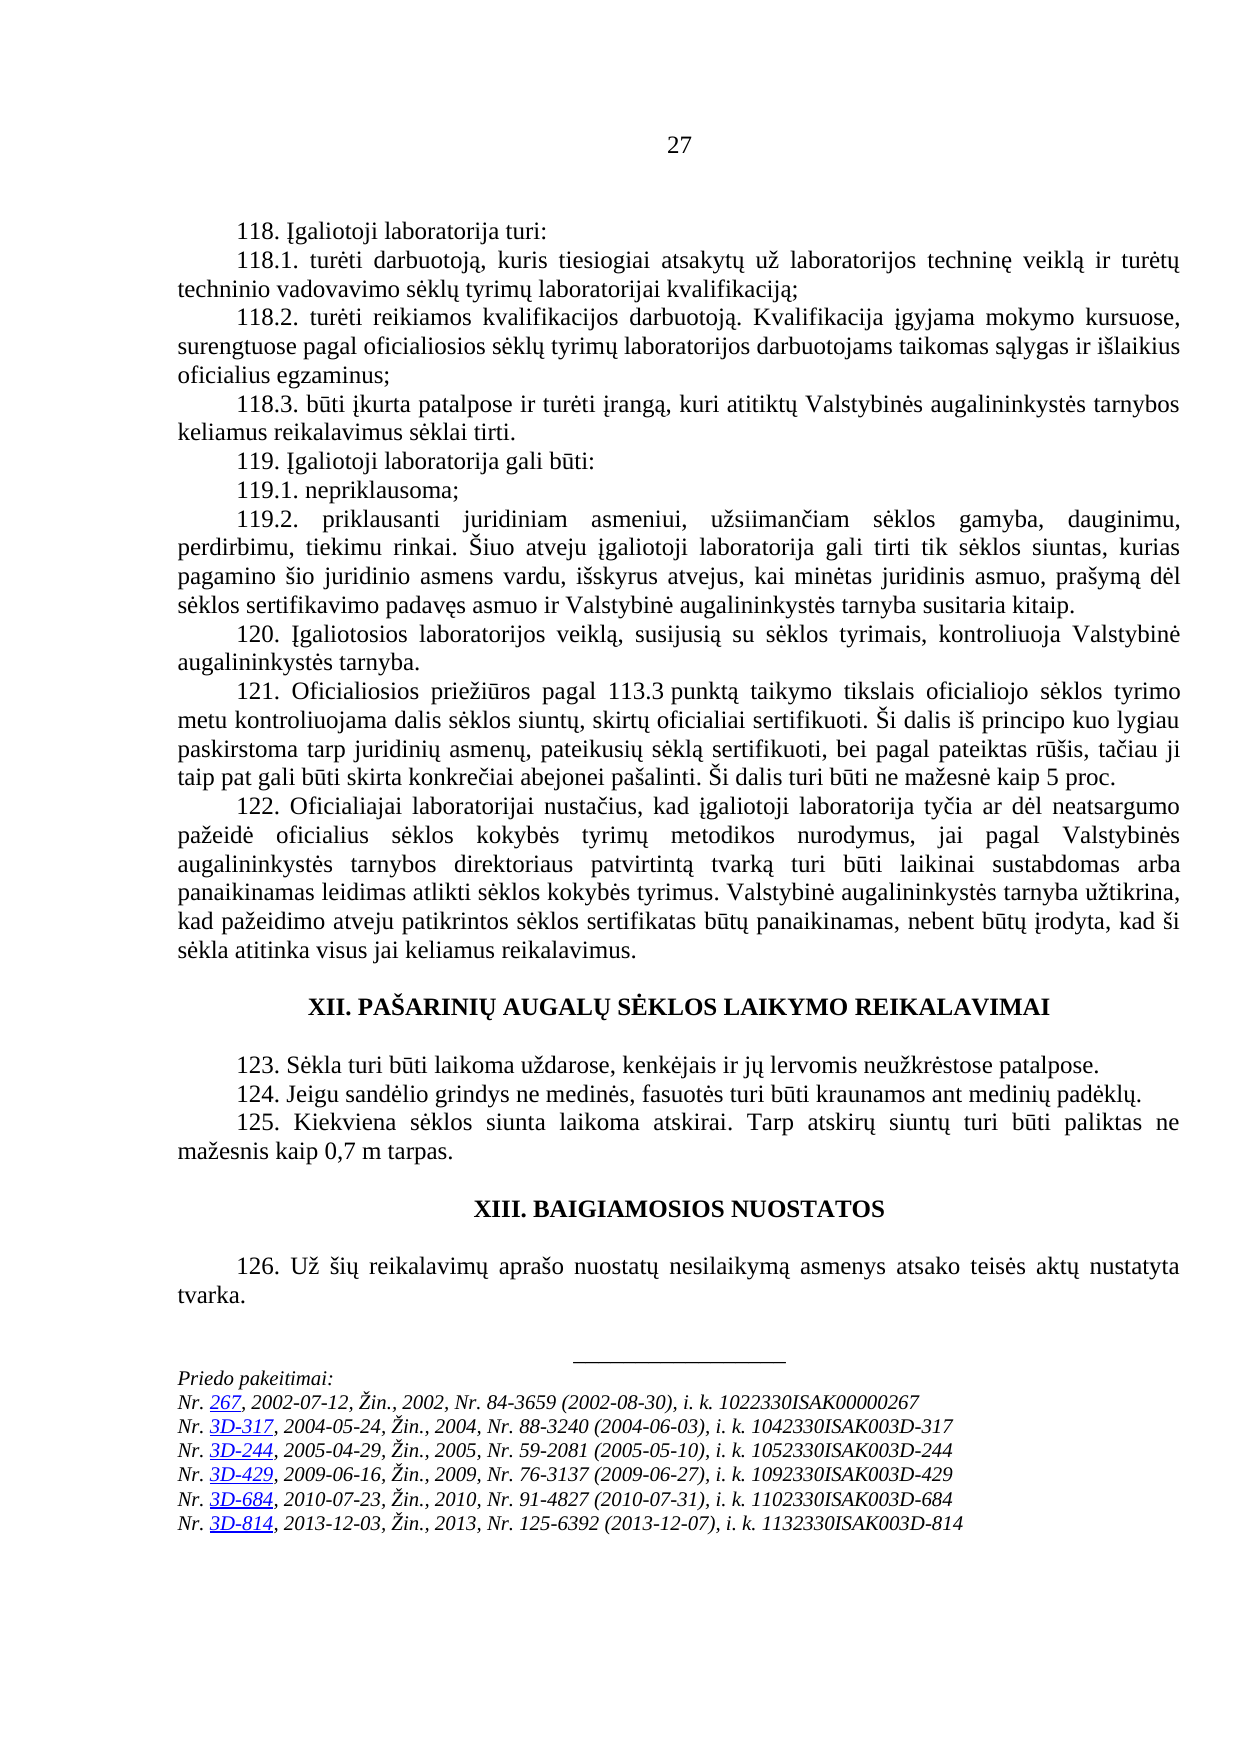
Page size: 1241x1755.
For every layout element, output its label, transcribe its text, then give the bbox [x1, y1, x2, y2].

text Nr. 3D-244, 2005-04-29, Žin., 2005, Nr. 59-2081 (2005-05-10), i. k. 1052330ISAK003D-244 [177, 1438, 1181, 1462]
text 118.3. būti įkurta patalpose ir turėti įrangą, kuri atitiktų Valstybinės augalininkystės tarnybos keliamus reikalavimus sėklai tirti. [177, 389, 1181, 446]
text 118.1. turėti darbuotoją, kuris tiesiogiai atsakytų už laboratorijos techninę veiklą ir turėtų techninio vadovavimo sėklų tyrimų laboratorijai kvalifikaciją; [177, 245, 1181, 302]
text XII. PAŠARINIŲ AUGALŲ SĖKLOS LAIKYMO REIKALAVIMAI [177, 992, 1181, 1021]
text 119. Įgaliotoji laboratorija gali būti: [177, 446, 1181, 475]
text 120. Įgaliotosios laboratorijos veiklą, susijusią su sėklos tyrimais, kontroliuoja Valstybinė augalininkystės tarnyba. [177, 619, 1181, 676]
text 119.1. nepriklausoma; [177, 475, 1181, 504]
text 123. Sėkla turi būti laikoma uždarose, kenkėjais ir jų lervomis neužkrėstose patalpose. [177, 1050, 1181, 1079]
text 122. Oficialiajai laboratorijai nustačius, kad įgaliotoji laboratorija tyčia ar dėl neatsargumo pažeidė oficialius sėklos kokybės tyrimų metodikos nurodymus, jai pagal Valstybinės augalininkystės tarnybos direktoriaus patvirtintą tvarką turi būti laikinai sustabdomas arba panaikinamas leidimas atlikti sėklos kokybės tyrimus. Valstybinė augalininkystės tarnyba užtikrina, kad pažeidimo atveju patikrintos sėklos sertifikatas būtų panaikinamas, nebent būtų įrodyta, kad ši sėkla atitinka visus jai keliamus reikalavimus. [177, 791, 1181, 964]
text Nr. 3D-814, 2013-12-03, Žin., 2013, Nr. 125-6392 (2013-12-07), i. k. 1132330ISAK003D-814 [177, 1511, 1181, 1534]
text Nr. 267, 2002-07-12, Žin., 2002, Nr. 84-3659 (2002-08-30), i. k. 1022330ISAK00000267 [177, 1390, 1181, 1414]
text Nr. 3D-317, 2004-05-24, Žin., 2004, Nr. 88-3240 (2004-06-03), i. k. 1042330ISAK003D-317 [177, 1414, 1181, 1438]
text 124. Jeigu sandėlio grindys ne medinės, fasuotės turi būti kraunamos ant medinių padėklų. [177, 1079, 1181, 1107]
text XIII. BAIGIAMOSIOS NUOSTATOS [177, 1194, 1181, 1222]
text 119.2. priklausanti juridiniam asmeniui, užsiimančiam sėklos gamyba, dauginimu, perdirbimu, tiekimu rinkai. Šiuo atveju įgaliotoji laboratorija gali tirti tik sėklos siuntas, kurias pagamino šio juridinio asmens vardu, išskyrus atvejus, kai minėtas juridinis asmuo, prašymą dėl sėklos sertifikavimo padavęs asmuo ir Valstybinė augalininkystės tarnyba susitaria kitaip. [177, 504, 1181, 619]
text _________________ [177, 1337, 1181, 1366]
text 118. Įgaliotoji laboratorija turi: [177, 216, 1181, 245]
text 121. Oficialiosios priežiūros pagal 113.3 punktą taikymo tikslais oficialiojo sėklos tyrimo metu kontroliuojama dalis sėklos siuntų, skirtų oficialiai sertifikuoti. Ši dalis iš principo kuo lygiau paskirstoma tarp juridinių asmenų, pateikusių sėklą sertifikuoti, bei pagal pateiktas rūšis, tačiau ji taip pat gali būti skirta konkrečiai abejonei pašalinti. Ši dalis turi būti ne mažesnė kaip 5 proc. [177, 676, 1181, 791]
text Nr. 3D-684, 2010-07-23, Žin., 2010, Nr. 91-4827 (2010-07-31), i. k. 1102330ISAK003D-684 [177, 1486, 1181, 1511]
text Priedo pakeitimai: [177, 1366, 1181, 1390]
text Nr. 3D-429, 2009-06-16, Žin., 2009, Nr. 76-3137 (2009-06-27), i. k. 1092330ISAK003D-429 [177, 1462, 1181, 1486]
text 118.2. turėti reikiamos kvalifikacijos darbuotoją. Kvalifikacija įgyjama mokymo kursuose, surengtuose pagal oficialiosios sėklų tyrimų laboratorijos darbuotojams taikomas sąlygas ir išlaikius oficialius egzaminus; [177, 302, 1181, 389]
text 125. Kiekviena sėklos siunta laikoma atskirai. Tarp atskirų siuntų turi būti paliktas ne mažesnis kaip 0,7 m tarpas. [177, 1107, 1181, 1165]
text 126. Už šių reikalavimų aprašo nuostatų nesilaikymą asmenys atsako teisės aktų nustatyta tvarka. [177, 1251, 1181, 1309]
